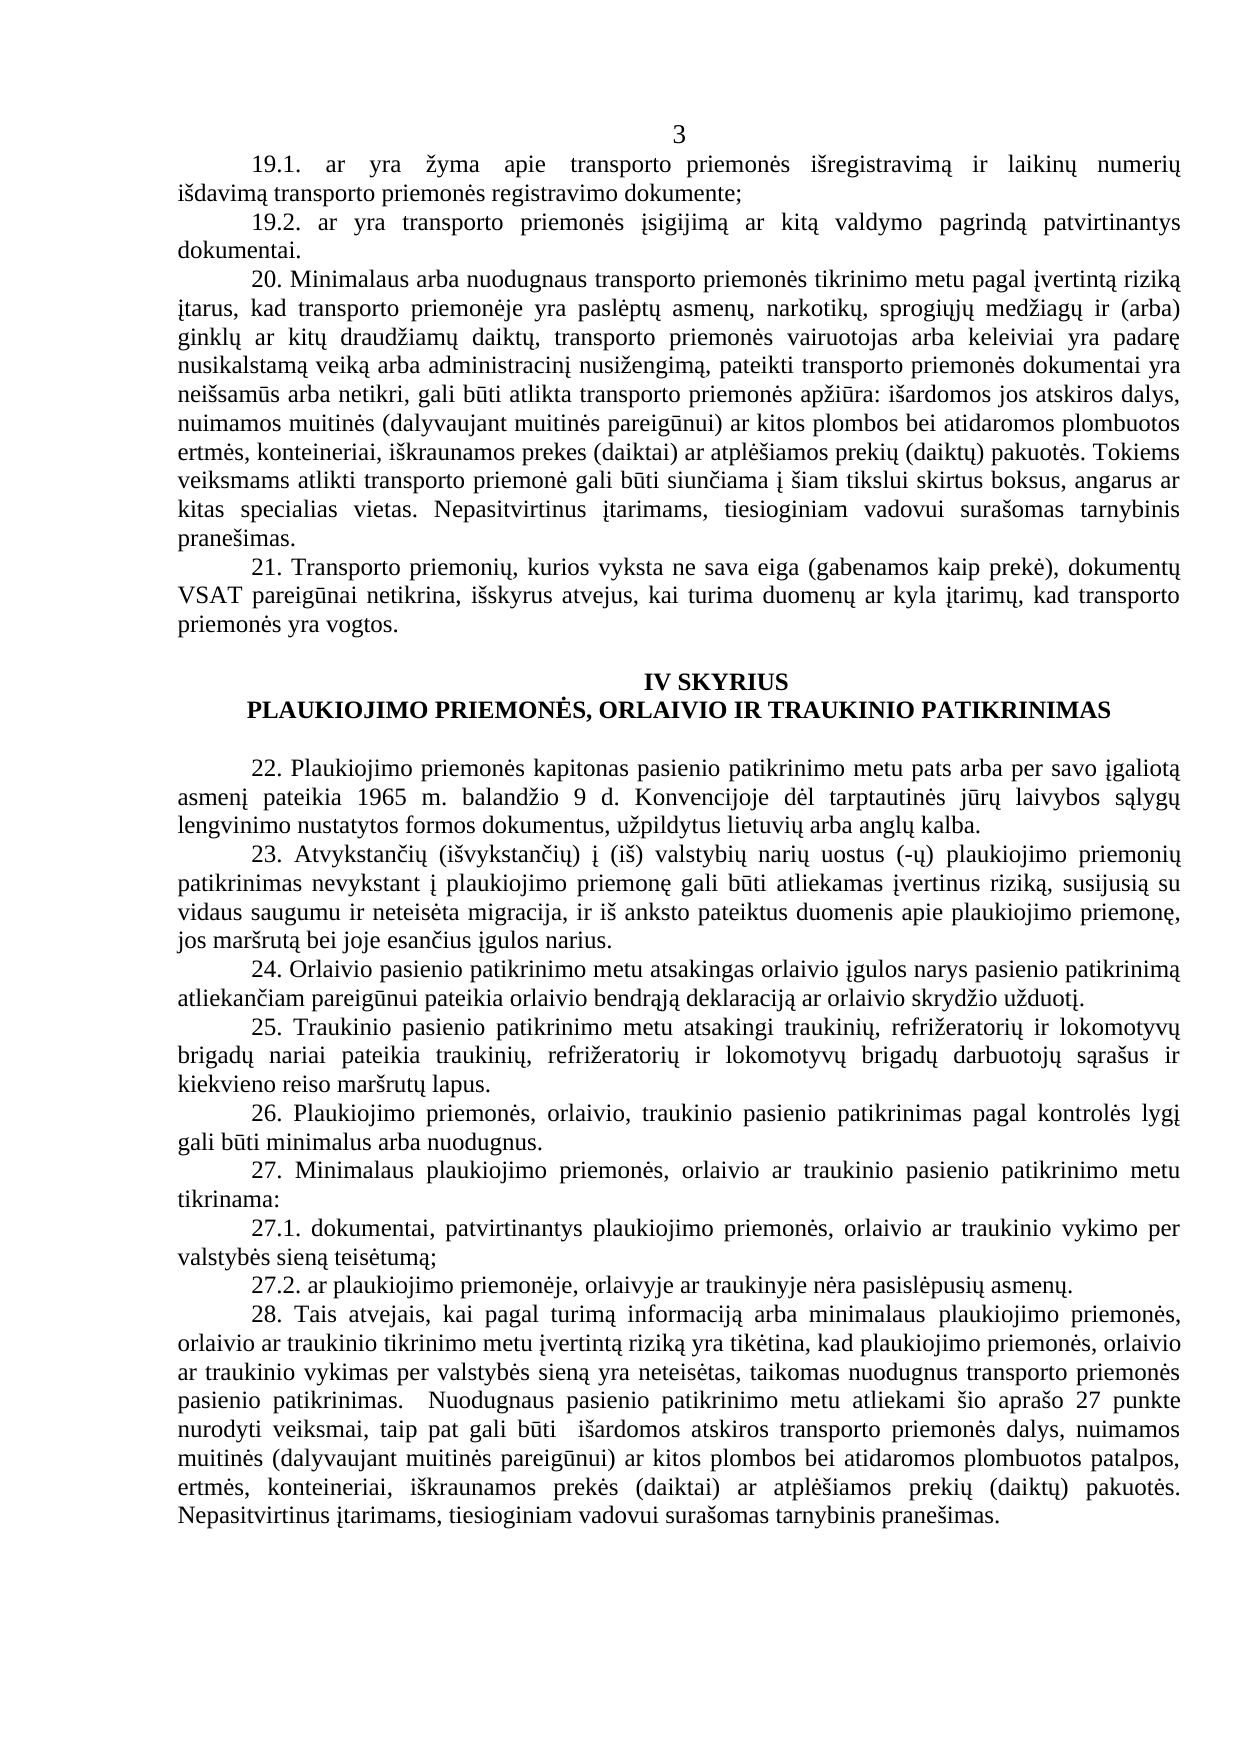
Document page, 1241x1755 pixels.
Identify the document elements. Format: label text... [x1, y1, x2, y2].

text 28. Tais atvejais, kai pagal turimą informaciją arba minimalaus plaukiojimo priemonės, orlaivio ar traukinio tikrinimo metu įvertintą riziką yra tikėtina, kad plaukiojimo priemonės, orlaivio ar traukinio vykimas per valstybės sieną yra neteisėtas, taikomas nuodugnus transporto priemonės pasienio patikrinimas. Nuodugnaus pasienio patikrinimo metu atliekami šio aprašo 27 punkte nurodyti veiksmai, taip pat gali būti išardomos atskiros transporto priemonės dalys, nuimamos muitinės (dalyvaujant muitinės pareigūnui) ar kitos plombos bei atidaromos plombuotos patalpos, ertmės, konteineriai, iškraunamos prekės (daiktai) ar atplėšiamos prekių (daiktų) pakuotės. Nepasitvirtinus įtarimams, tiesioginiam vadovui surašomas tarnybinis pranešimas. [177, 1299, 1181, 1529]
text 27. Minimalaus plaukiojimo priemonės, orlaivio ar traukinio pasienio patikrinimo metu tikrinama: [177, 1156, 1181, 1213]
text 20. Minimalaus arba nuodugnaus transporto priemonės tikrinimo metu pagal įvertintą riziką įtarus, kad transporto priemonėje yra paslėptų asmenų, narkotikų, sprogiųjų medžiagų ir (arba) ginklų ar kitų draudžiamų daiktų, transporto priemonės vairuotojas arba keleiviai yra padarę nusikalstamą veiką arba administracinį nusižengimą, pateikti transporto priemonės dokumentai yra neišsamūs arba netikri, gali būti atlikta transporto priemonės apžiūra: išardomos jos atskiros dalys, nuimamos muitinės (dalyvaujant muitinės pareigūnui) ar kitos plombos bei atidaromos plombuotos ertmės, konteineriai, iškraunamos prekes (daiktai) ar atplėšiamos prekių (daiktų) pakuotės. Tokiems veiksmams atlikti transporto priemonė gali būti siunčiama į šiam tikslui skirtus boksus, angarus ar kitas specialias vietas. Nepasitvirtinus įtarimams, tiesioginiam vadovui surašomas tarnybinis pranešimas. [177, 264, 1181, 552]
text PLAUKIOJIMO PRIEMONĖS, ORLAIVIO IR TRAUKINIO PATIKRINIMAS [177, 696, 1181, 724]
text Iv SKYRIUS [177, 667, 1181, 696]
text 27.2. ar plaukiojimo priemonėje, orlaivyje ar traukinyje nėra pasislėpusių asmenų. [177, 1271, 1181, 1299]
text 21. Transporto priemonių, kurios vyksta ne sava eiga (gabenamos kaip prekė), dokumentų VSAT pareigūnai netikrina, išskyrus atvejus, kai turima duomenų ar kyla įtarimų, kad transporto priemonės yra vogtos. [177, 552, 1181, 638]
text 24. Orlaivio pasienio patikrinimo metu atsakingas orlaivio įgulos narys pasienio patikrinimą atliekančiam pareigūnui pateikia orlaivio bendrąją deklaraciją ar orlaivio skrydžio užduotį. [177, 954, 1181, 1012]
text 26. Plaukiojimo priemonės, orlaivio, traukinio pasienio patikrinimas pagal kontrolės lygį gali būti minimalus arba nuodugnus. [177, 1098, 1181, 1156]
text 19.2. ar yra transporto priemonės įsigijimą ar kitą valdymo pagrindą patvirtinantys dokumentai. [177, 207, 1181, 264]
text 27.1. dokumentai, patvirtinantys plaukiojimo priemonės, orlaivio ar traukinio vykimo per valstybės sieną teisėtumą; [177, 1213, 1181, 1271]
text 22. Plaukiojimo priemonės kapitonas pasienio patikrinimo metu pats arba per savo įgaliotą asmenį pateikia 1965 m. balandžio 9 d. Konvencijoje dėl tarptautinės jūrų laivybos sąlygų lengvinimo nustatytos formos dokumentus, užpildytus lietuvių arba anglų kalba. [177, 753, 1181, 839]
text 25. Traukinio pasienio patikrinimo metu atsakingi traukinių, refrižeratorių ir lokomotyvų brigadų nariai pateikia traukinių, refrižeratorių ir lokomotyvų brigadų darbuotojų sąrašus ir kiekvieno reiso maršrutų lapus. [177, 1012, 1181, 1098]
text 19.1. ar yra žyma apie transporto priemonės išregistravimą ir laikinų numerių išdavimą transporto priemonės registravimo dokumente; [177, 149, 1181, 207]
text 23. Atvykstančių (išvykstančių) į (iš) valstybių narių uostus (-ų) plaukiojimo priemonių patikrinimas nevykstant į plaukiojimo priemonę gali būti atliekamas įvertinus riziką, susijusią su vidaus saugumu ir neteisėta migracija, ir iš anksto pateiktus duomenis apie plaukiojimo priemonę, jos maršrutą bei joje esančius įgulos narius. [177, 839, 1181, 954]
